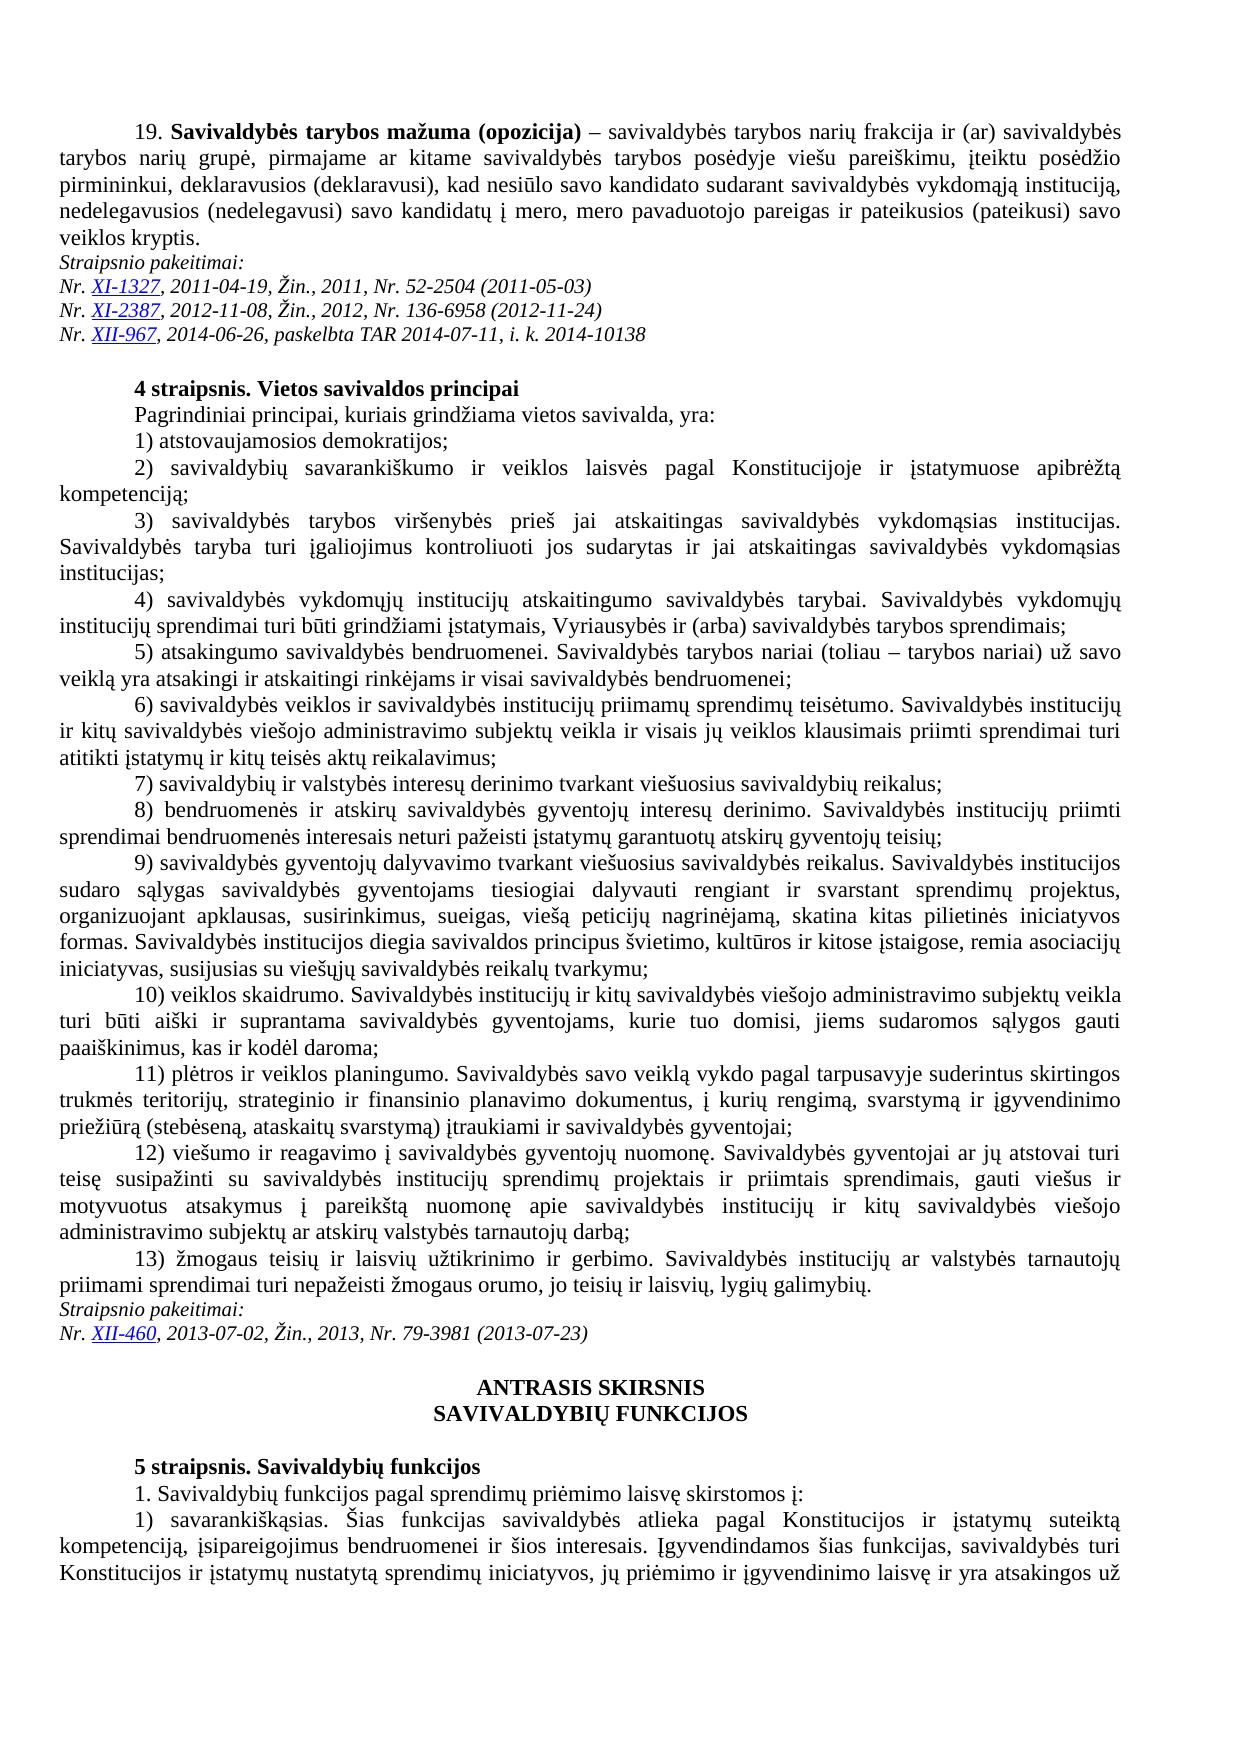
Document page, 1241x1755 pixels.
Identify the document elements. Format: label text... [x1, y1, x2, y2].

text 1) savarankiškąsias. Šias funkcijas savivaldybės atlieka pagal Konstitucijos ir įstatymų suteiktą kompetenciją, įsipareigojimus bendruomenei ir šios interesais. Įgyvendindamos šias funkcijas, savivaldybės turi Konstitucijos ir įstatymų nustatytą sprendimų iniciatyvos, jų priėmimo ir įgyvendinimo laisvę ir yra atsakingos už [59, 1506, 1122, 1585]
text 12) viešumo ir reagavimo į savivaldybės gyventojų nuomonę. Savivaldybės gyventojai ar jų atstovai turi teisę susipažinti su savivaldybės institucijų sprendimų projektais ir priimtais sprendimais, gauti viešus ir motyvuotus atsakymus į pareikštą nuomonę apie savivaldybės institucijų ir kitų savivaldybės viešojo administravimo subjektų ar atskirų valstybės tarnautojų darbą; [59, 1139, 1122, 1244]
text Nr. XI-1327, 2011-04-19, Žin., 2011, Nr. 52-2504 (2011-05-03) [59, 274, 1122, 298]
text 1. Savivaldybių funkcijos pagal sprendimų priėmimo laisvę skirstomos į: [59, 1479, 1122, 1506]
text 5) atsakingumo savivaldybės bendruomenei. Savivaldybės tarybos nariai (toliau – tarybos nariai) už savo veiklą yra atsakingi ir atskaitingi rinkėjams ir visai savivaldybės bendruomenei; [59, 638, 1122, 691]
text Straipsnio pakeitimai: [59, 1297, 1122, 1321]
text 7) savivaldybių ir valstybės interesų derinimo tvarkant viešuosius savivaldybių reikalus; [59, 770, 1122, 797]
text 9) savivaldybės gyventojų dalyvavimo tvarkant viešuosius savivaldybės reikalus. Savivaldybės institucijos sudaro sąlygas savivaldybės gyventojams tiesiogiai dalyvauti rengiant ir svarstant sprendimų projektus, organizuojant apklausas, susirinkimus, sueigas, viešą peticijų nagrinėjamą, skatina kitas pilietinės iniciatyvos formas. Savivaldybės institucijos diegia savivaldos principus švietimo, kultūros ir kitose įstaigose, remia asociacijų iniciatyvas, susijusias su viešųjų savivaldybės reikalų tvarkymu; [59, 849, 1122, 981]
text 5 straipsnis. Savivaldybių funkcijos [59, 1453, 1122, 1479]
text SAVIVALDYBIŲ FUNKCIJOS [59, 1401, 1122, 1427]
text 2) savivaldybių savarankiškumo ir veiklos laisvės pagal Konstitucijoje ir įstatymuose apibrėžtą kompetenciją; [59, 454, 1122, 507]
text Nr. XII-460, 2013-07-02, Žin., 2013, Nr. 79-3981 (2013-07-23) [59, 1321, 1122, 1345]
text Pagrindiniai principai, kuriais grindžiama vietos savivalda, yra: [59, 401, 1122, 428]
text 13) žmogaus teisių ir laisvių užtikrinimo ir gerbimo. Savivaldybės institucijų ar valstybės tarnautojų priimami sprendimai turi nepažeisti žmogaus orumo, jo teisių ir laisvių, lygių galimybių. [59, 1244, 1122, 1297]
text Straipsnio pakeitimai: [59, 250, 1122, 274]
text 4) savivaldybės vykdomųjų institucijų atskaitingumo savivaldybės tarybai. Savivaldybės vykdomųjų institucijų sprendimai turi būti grindžiami įstatymais, Vyriausybės ir (arba) savivaldybės tarybos sprendimais; [59, 586, 1122, 638]
text Nr. XII-967, 2014-06-26, paskelbta TAR 2014-07-11, i. k. 2014-10138 [59, 322, 1122, 346]
text Nr. XI-2387, 2012-11-08, Žin., 2012, Nr. 136-6958 (2012-11-24) [59, 298, 1122, 322]
text 19. Savivaldybės tarybos mažuma (opozicija) – savivaldybės tarybos narių frakcija ir (ar) savivaldybės tarybos narių grupė, pirmajame ar kitame savivaldybės tarybos posėdyje viešu pareiškimu, įteiktu posėdžio pirmininkui, deklaravusios (deklaravusi), kad nesiūlo savo kandidato sudarant savivaldybės vykdomąją instituciją, nedelegavusios (nedelegavusi) savo kandidatų į mero, mero pavaduotojo pareigas ir pateikusios (pateikusi) savo veiklos kryptis. [59, 118, 1122, 250]
text 1) atstovaujamosios demokratijos; [59, 428, 1122, 454]
text 3) savivaldybės tarybos viršenybės prieš jai atskaitingas savivaldybės vykdomąsias institucijas. Savivaldybės taryba turi įgaliojimus kontroliuoti jos sudarytas ir jai atskaitingas savivaldybės vykdomąsias institucijas; [59, 507, 1122, 586]
text 11) plėtros ir veiklos planingumo. Savivaldybės savo veiklą vykdo pagal tarpusavyje suderintus skirtingos trukmės teritorijų, strateginio ir finansinio planavimo dokumentus, į kurių rengimą, svarstymą ir įgyvendinimo priežiūrą (stebėseną, ataskaitų svarstymą) įtraukiami ir savivaldybės gyventojai; [59, 1060, 1122, 1139]
text 8) bendruomenės ir atskirų savivaldybės gyventojų interesų derinimo. Savivaldybės institucijų priimti sprendimai bendruomenės interesais neturi pažeisti įstatymų garantuotų atskirų gyventojų teisių; [59, 797, 1122, 849]
text ANTRASIS SKIRSNIS [59, 1374, 1122, 1401]
text 6) savivaldybės veiklos ir savivaldybės institucijų priimamų sprendimų teisėtumo. Savivaldybės institucijų ir kitų savivaldybės viešojo administravimo subjektų veikla ir visais jų veiklos klausimais priimti sprendimai turi atitikti įstatymų ir kitų teisės aktų reikalavimus; [59, 691, 1122, 770]
text 4 straipsnis. Vietos savivaldos principai [59, 375, 1122, 401]
text 10) veiklos skaidrumo. Savivaldybės institucijų ir kitų savivaldybės viešojo administravimo subjektų veikla turi būti aiški ir suprantama savivaldybės gyventojams, kurie tuo domisi, jiems sudaromos sąlygos gauti paaiškinimus, kas ir kodėl daroma; [59, 981, 1122, 1060]
